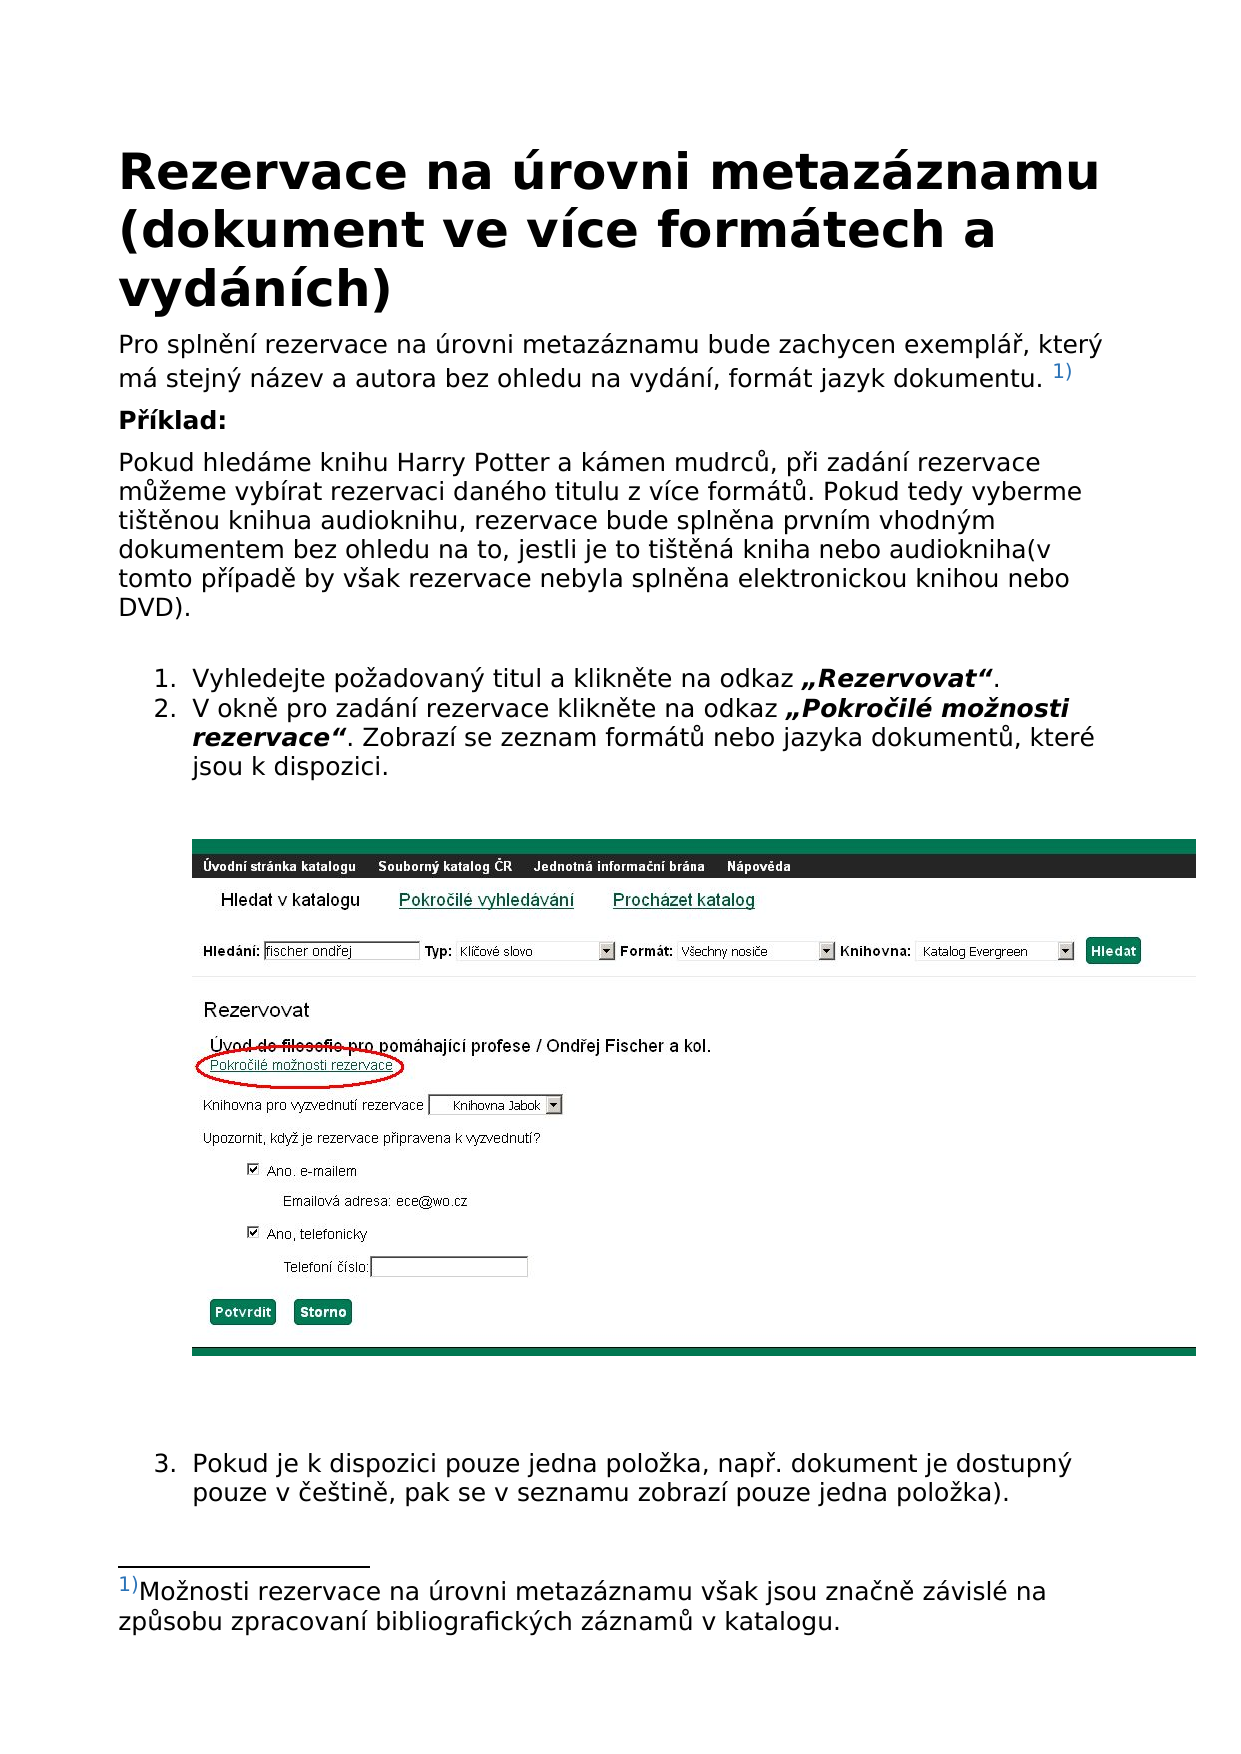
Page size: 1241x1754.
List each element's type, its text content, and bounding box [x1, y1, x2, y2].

subtitle Rezervace na úrovni metazáznamu (dokument ve více formátech a vydáních) [118, 143, 1122, 318]
text Příklad: [118, 406, 1122, 435]
text Možnosti rezervace na úrovni metazáznamu však jsou značně závislé na způsobu zpracovaní bibliografických záznamů v katalogu. [118, 1573, 1122, 1636]
list Vyhledejte požadovaný titul a klikněte na odkaz „Rezervovat“. [177, 665, 1122, 694]
text Pro splnění rezervace na úrovni metazáznamu bude zachycen exemplář, který má stejný název a autora bez ohledu na vydání, formát jazyk dokumentu. [118, 330, 1122, 393]
text Pokud hledáme knihu Harry Potter a kámen mudrců, při zadání rezervace můžeme vybírat rezervaci daného titulu z více formátů. Pokud tedy vyberme tištěnou knihua audioknihu, rezervace bude splněna prvním vhodným dokumentem bez ohledu na to, jestli je to tištěná kniha nebo audiokniha(v tomto případě by však rezervace nebyla splněna elektronickou knihou nebo DVD). [118, 448, 1122, 623]
list Pokud je k dispozici pouze jedna položka, např. dokument je dostupný pouze v češtině, pak se v seznamu zobrazí pouze jedna položka). [177, 1449, 1122, 1537]
picture [192, 839, 1196, 1356]
list V okně pro zadání rezervace klikněte na odkaz „Pokročilé možnosti rezervace“. Zobrazí se zeznam formátů nebo jazyka dokumentů, které jsou k dispozici. [177, 694, 1122, 1449]
